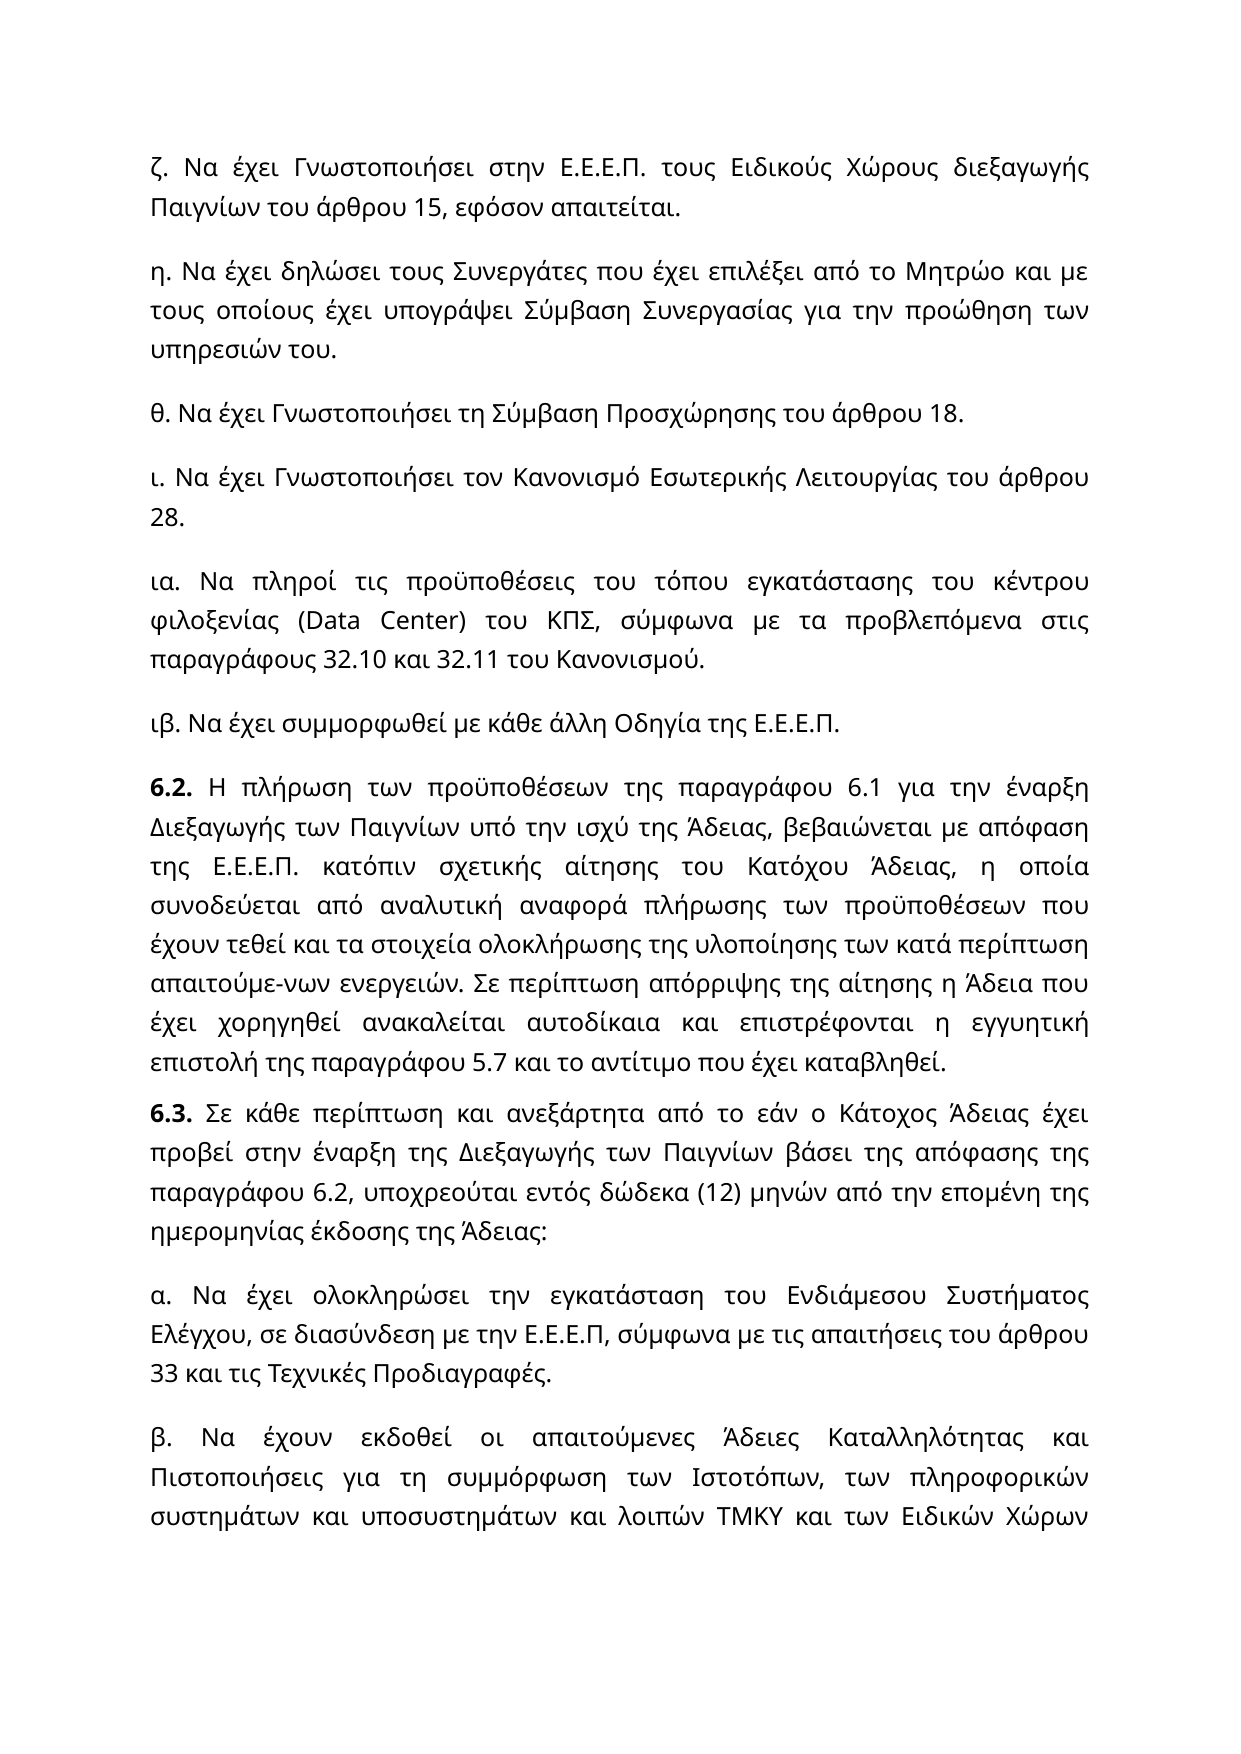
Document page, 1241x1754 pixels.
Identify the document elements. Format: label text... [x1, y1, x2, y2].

text β. Να έχουν εκδοθεί οι απαιτούμενες Άδειες Καταλληλότητας και Πιστοποιήσεις για τη συμμόρφωση των Ιστοτόπων, των πληροφορικών συστημάτων και υποσυστημάτων και λοιπών ΤΜΚΥ και των Ειδικών Χώρων [150, 1420, 1090, 1532]
text 6.3. Σε κάθε περίπτωση και ανεξάρτητα από το εάν ο Κάτοχος Άδειας έχει προβεί στην έναρξη της Διεξαγωγής των Παιγνίων βάσει της απόφασης της παραγράφου 6.2, υποχρεούται εντός δώδεκα (12) μηνών από την επομένη της ημερομηνίας έκδοσης της Άδειας: [150, 1096, 1090, 1247]
text θ. Να έχει Γνωστοποιήσει τη Σύμβαση Προσχώρησης του άρθρου 18. [150, 396, 1090, 430]
text η. Να έχει δηλώσει τους Συνεργάτες που έχει επιλέξει από το Μητρώο και με τους οποίους έχει υπογράψει Σύμβαση Συνεργασίας για την προώθηση των υπηρεσιών του. [150, 253, 1090, 366]
text ιβ. Να έχει συμμορφωθεί με κάθε άλλη Οδηγία της Ε.Ε.Ε.Π. [150, 706, 1090, 740]
text 6.2. Η πλήρωση των προϋποθέσεων της παραγράφου 6.1 για την έναρξη Διεξαγωγής των Παιγνίων υπό την ισχύ της Άδειας, βεβαιώνεται με απόφαση της Ε.Ε.Ε.Π. κατόπιν σχετικής αίτησης του Κατόχου Άδειας, η οποία συνοδεύεται από αναλυτική αναφορά πλήρωσης των προϋποθέσεων που έχουν τεθεί και τα στοιχεία ολοκλήρωσης της υλοποίησης των κατά περίπτωση απαιτούμε-νων ενεργειών. Σε περίπτωση απόρριψης της αίτησης η Άδεια που έχει χορηγηθεί ανακαλείται αυτοδίκαια και επιστρέφονται η εγγυητική επιστολή της παραγράφου 5.7 και το αντίτιμο που έχει καταβληθεί. [150, 770, 1090, 1078]
text ι. Να έχει Γνωστοποιήσει τον Κανονισμό Εσωτερικής Λειτουργίας του άρθρου 28. [150, 460, 1090, 533]
text α. Να έχει ολοκληρώσει την εγκατάσταση του Ενδιάμεσου Συστήματος Ελέγχου, σε διασύνδεση με την Ε.Ε.Ε.Π, σύμφωνα με τις απαιτήσεις του άρθρου 33 και τις Τεχνικές Προδιαγραφές. [150, 1277, 1090, 1390]
text ζ. Να έχει Γνωστοποιήσει στην Ε.Ε.Ε.Π. τους Ειδικούς Χώρους διεξαγωγής Παιγνίων του άρθρου 15, εφόσον απαιτείται. [150, 150, 1090, 223]
text ια. Να πληροί τις προϋποθέσεις του τόπου εγκατάστασης του κέντρου φιλοξενίας (Data Center) του ΚΠΣ, σύμφωνα με τα προβλεπόμενα στις παραγράφους 32.10 και 32.11 του Κανονισμού. [150, 563, 1090, 676]
